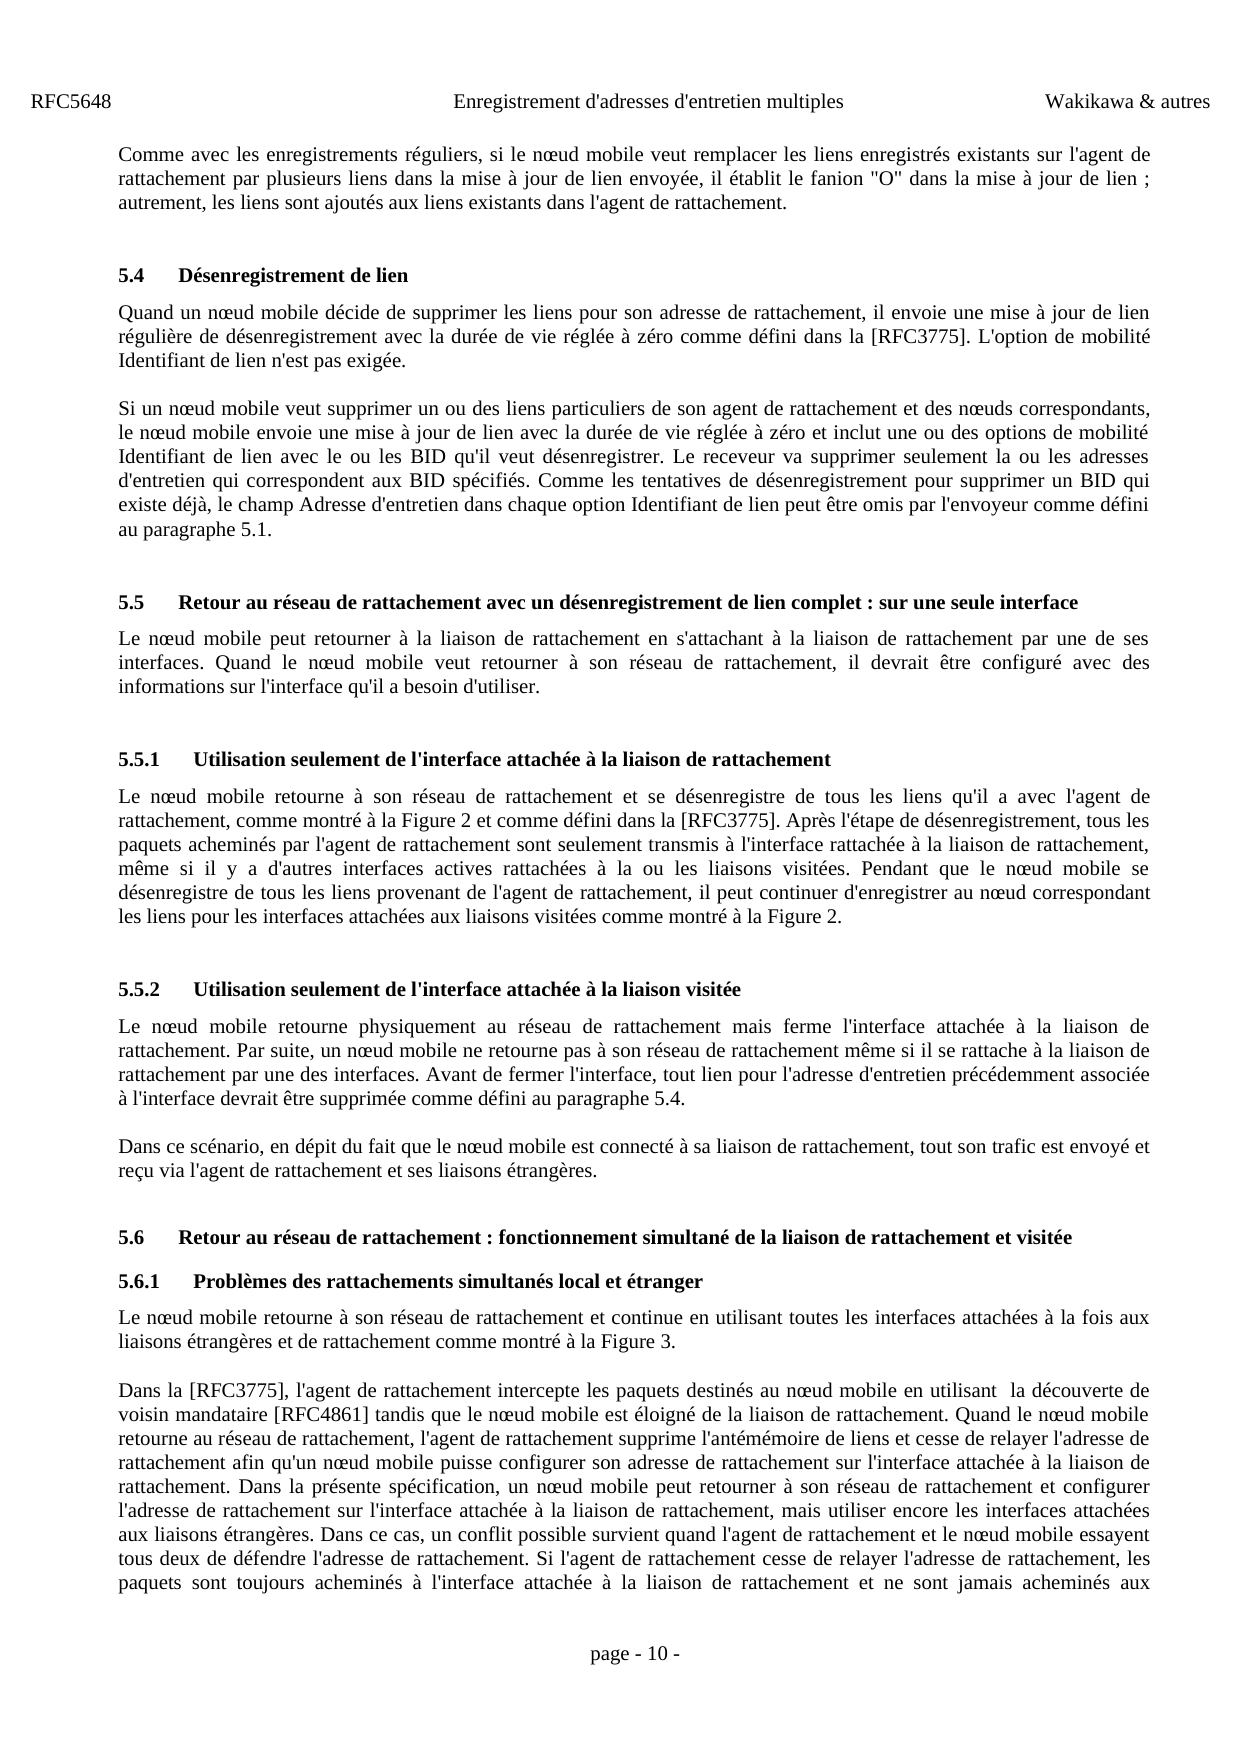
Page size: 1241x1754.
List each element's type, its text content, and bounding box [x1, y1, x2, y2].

subtitle 5.6.1 Problèmes des rattachements simultanés local et étranger [118, 1269, 1152, 1293]
text Le nœud mobile retourne physiquement au réseau de rattachement mais ferme l'interface attachée à la liaison de rattachement. Par suite, un nœud mobile ne retourne pas à son réseau de rattachement même si il se rattache à la liaison de rattachement par une des interfaces. Avant de fermer l'interface, tout lien pour l'adresse d'entretien précédemment associée à l'interface devrait être supprimée comme défini au paragraphe 5.4. [118, 1014, 1152, 1110]
subtitle 5.4 Désenregistrement de lien [118, 263, 1152, 287]
text Si un nœud mobile veut supprimer un ou des liens particuliers de son agent de rattachement et des nœuds correspondants, le nœud mobile envoie une mise à jour de lien avec la durée de vie réglée à zéro et inclut une ou des options de mobilité Identifiant de lien avec le ou les BID qu'il veut désenregistrer. Le receveur va supprimer seulement la ou les adresses d'entretien qui correspondent aux BID spécifiés. Comme les tentatives de désenregistrement pour supprimer un BID qui existe déjà, le champ Adresse d'entretien dans chaque option Identifiant de lien peut être omis par l'envoyeur comme défini au paragraphe 5.1. [118, 396, 1152, 541]
text Dans la [RFC3775], l'agent de rattachement intercepte les paquets destinés au nœud mobile en utilisant la découverte de voisin mandataire [RFC4861] tandis que le nœud mobile est éloigné de la liaison de rattachement. Quand le nœud mobile retourne au réseau de rattachement, l'agent de rattachement supprime l'antémémoire de liens et cesse de relayer l'adresse de rattachement afin qu'un nœud mobile puisse configurer son adresse de rattachement sur l'interface attachée à la liaison de rattachement. Dans la présente spécification, un nœud mobile peut retourner à son réseau de rattachement et configurer l'adresse de rattachement sur l'interface attachée à la liaison de rattachement, mais utiliser encore les interfaces attachées aux liaisons étrangères. Dans ce cas, un conflit possible survient quand l'agent de rattachement et le nœud mobile essayent tous deux de défendre l'adresse de rattachement. Si l'agent de rattachement cesse de relayer l'adresse de rattachement, les paquets sont toujours acheminés à l'interface attachée à la liaison de rattachement et ne sont jamais acheminés aux [118, 1377, 1152, 1594]
text Dans ce scénario, en dépit du fait que le nœud mobile est connecté à sa liaison de rattachement, tout son trafic est envoyé et reçu via l'agent de rattachement et ses liaisons étrangères. [118, 1134, 1152, 1182]
subtitle 5.5 Retour au réseau de rattachement avec un désenregistrement de lien complet : sur une seule interface [118, 589, 1152, 614]
subtitle 5.6 Retour au réseau de rattachement : fonctionnement simultané de la liaison de rattachement et visitée [118, 1225, 1152, 1249]
text Le nœud mobile peut retourner à la liaison de rattachement en s'attachant à la liaison de rattachement par une de ses interfaces. Quand le nœud mobile veut retourner à son réseau de rattachement, il devrait être configuré avec des informations sur l'interface qu'il a besoin d'utiliser. [118, 626, 1152, 698]
subtitle 5.5.1 Utilisation seulement de l'interface attachée à la liaison de rattachement [118, 747, 1152, 771]
subtitle 5.5.2 Utilisation seulement de l'interface attachée à la liaison visitée [118, 977, 1152, 1001]
text Comme avec les enregistrements réguliers, si le nœud mobile veut remplacer les liens enregistrés existants sur l'agent de rattachement par plusieurs liens dans la mise à jour de lien envoyée, il établit le fanion "O" dans la mise à jour de lien ; autrement, les liens sont ajoutés aux liens existants dans l'agent de rattachement. [118, 142, 1152, 214]
text Le nœud mobile retourne à son réseau de rattachement et se désenregistre de tous les liens qu'il a avec l'agent de rattachement, comme montré à la Figure 2 et comme défini dans la [RFC3775]. Après l'étape de désenregistrement, tous les paquets acheminés par l'agent de rattachement sont seulement transmis à l'interface rattachée à la liaison de rattachement, même si il y a d'autres interfaces actives rattachées à la ou les liaisons visitées. Pendant que le nœud mobile se désenregistre de tous les liens provenant de l'agent de rattachement, il peut continuer d'enregistrer au nœud correspondant les liens pour les interfaces attachées aux liaisons visitées comme montré à la Figure 2. [118, 784, 1152, 928]
text Le nœud mobile retourne à son réseau de rattachement et continue en utilisant toutes les interfaces attachées à la fois aux liaisons étrangères et de rattachement comme montré à la Figure 3. [118, 1305, 1152, 1353]
text Quand un nœud mobile décide de supprimer les liens pour son adresse de rattachement, il envoie une mise à jour de lien régulière de désenregistrement avec la durée de vie réglée à zéro comme défini dans la [RFC3775]. L'option de mobilité Identifiant de lien n'est pas exigée. [118, 300, 1152, 372]
